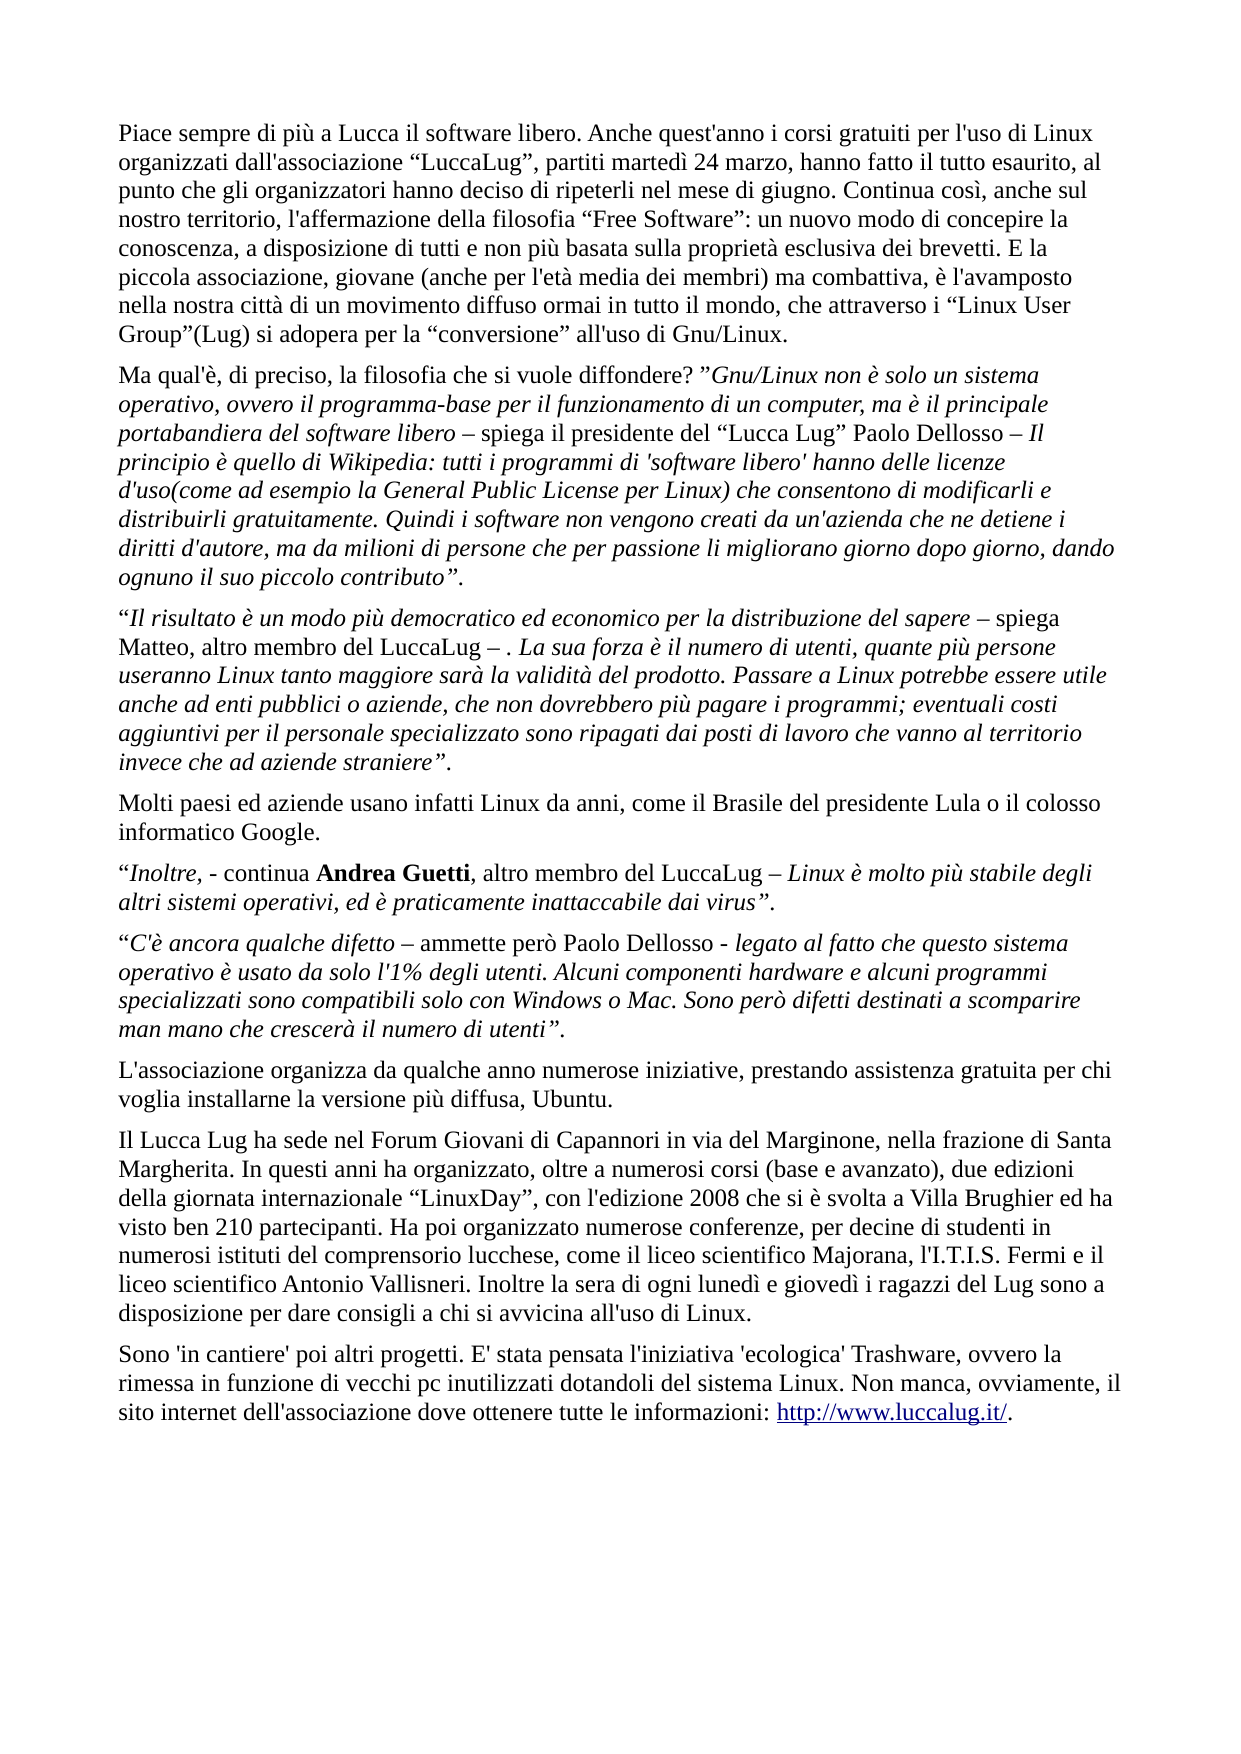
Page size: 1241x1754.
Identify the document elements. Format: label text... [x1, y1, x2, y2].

text “Il risultato è un modo più democratico ed economico per la distribuzione del sapere – spiega Matteo, altro membro del LuccaLug – . La sua forza è il numero di utenti, quante più persone useranno Linux tanto maggiore sarà la validità del prodotto. Passare a Linux potrebbe essere utile anche ad enti pubblici o aziende, che non dovrebbero più pagare i programmi; eventuali costi aggiuntivi per il personale specializzato sono ripagati dai posti di lavoro che vanno al territorio invece che ad aziende straniere”. [118, 603, 1122, 776]
text Sono 'in cantiere' poi altri progetti. E' stata pensata l'iniziativa 'ecologica' Trashware, ovvero la rimessa in funzione di vecchi pc inutilizzati dotandoli del sistema Linux. Non manca, ovviamente, il sito internet dell'associazione dove ottenere tutte le informazioni: http://www.luccalug.it/. [118, 1339, 1122, 1426]
text “C'è ancora qualche difetto – ammette però Paolo Dellosso - legato al fatto che questo sistema operativo è usato da solo l'1% degli utenti. Alcuni componenti hardware e alcuni programmi specializzati sono compatibili solo con Windows o Mac. Sono però difetti destinati a scomparire man mano che crescerà il numero di utenti”. [118, 928, 1122, 1043]
text L'associazione organizza da qualche anno numerose iniziative, prestando assistenza gratuita per chi voglia installarne la versione più diffusa, Ubuntu. [118, 1056, 1122, 1113]
text Il Lucca Lug ha sede nel Forum Giovani di Capannori in via del Marginone, nella frazione di Santa Margherita. In questi anni ha organizzato, oltre a numerosi corsi (base e avanzato), due edizioni della giornata internazionale “LinuxDay”, con l'edizione 2008 che si è svolta a Villa Brughier ed ha visto ben 210 partecipanti. Ha poi organizzato numerose conferenze, per decine di studenti in numerosi istituti del comprensorio lucchese, come il liceo scientifico Majorana, l'I.T.I.S. Fermi e il liceo scientifico Antonio Vallisneri. Inoltre la sera di ogni lunedì e giovedì i ragazzi del Lug sono a disposizione per dare consigli a chi si avvicina all'uso di Linux. [118, 1126, 1122, 1327]
text Molti paesi ed aziende usano infatti Linux da anni, come il Brasile del presidente Lula o il colosso informatico Google. [118, 788, 1122, 846]
text “Inoltre, - continua Andrea Guetti, altro membro del LuccaLug – Linux è molto più stabile degli altri sistemi operativi, ed è praticamente inattaccabile dai virus”. [118, 858, 1122, 916]
text Piace sempre di più a Lucca il software libero. Anche quest'anno i corsi gratuiti per l'uso di Linux organizzati dall'associazione “LuccaLug”, partiti martedì 24 marzo, hanno fatto il tutto esaurito, al punto che gli organizzatori hanno deciso di ripeterli nel mese di giugno. Continua così, anche sul nostro territorio, l'affermazione della filosofia “Free Software”: un nuovo modo di concepire la conoscenza, a disposizione di tutti e non più basata sulla proprietà esclusiva dei brevetti. E la piccola associazione, giovane (anche per l'età media dei membri) ma combattiva, è l'avamposto nella nostra città di un movimento diffuso ormai in tutto il mondo, che attraverso i “Linux User Group”(Lug) si adopera per la “conversione” all'uso di Gnu/Linux. [118, 118, 1122, 348]
text Ma qual'è, di preciso, la filosofia che si vuole diffondere? ”Gnu/Linux non è solo un sistema operativo, ovvero il programma-base per il funzionamento di un computer, ma è il principale portabandiera del software libero – spiega il presidente del “Lucca Lug” Paolo Dellosso – Il principio è quello di Wikipedia: tutti i programmi di 'software libero' hanno delle licenze d'uso(come ad esempio la General Public License per Linux) che consentono di modificarli e distribuirli gratuitamente. Quindi i software non vengono creati da un'azienda che ne detiene i diritti d'autore, ma da milioni di persone che per passione li migliorano giorno dopo giorno, dando ognuno il suo piccolo contributo”. [118, 361, 1122, 591]
